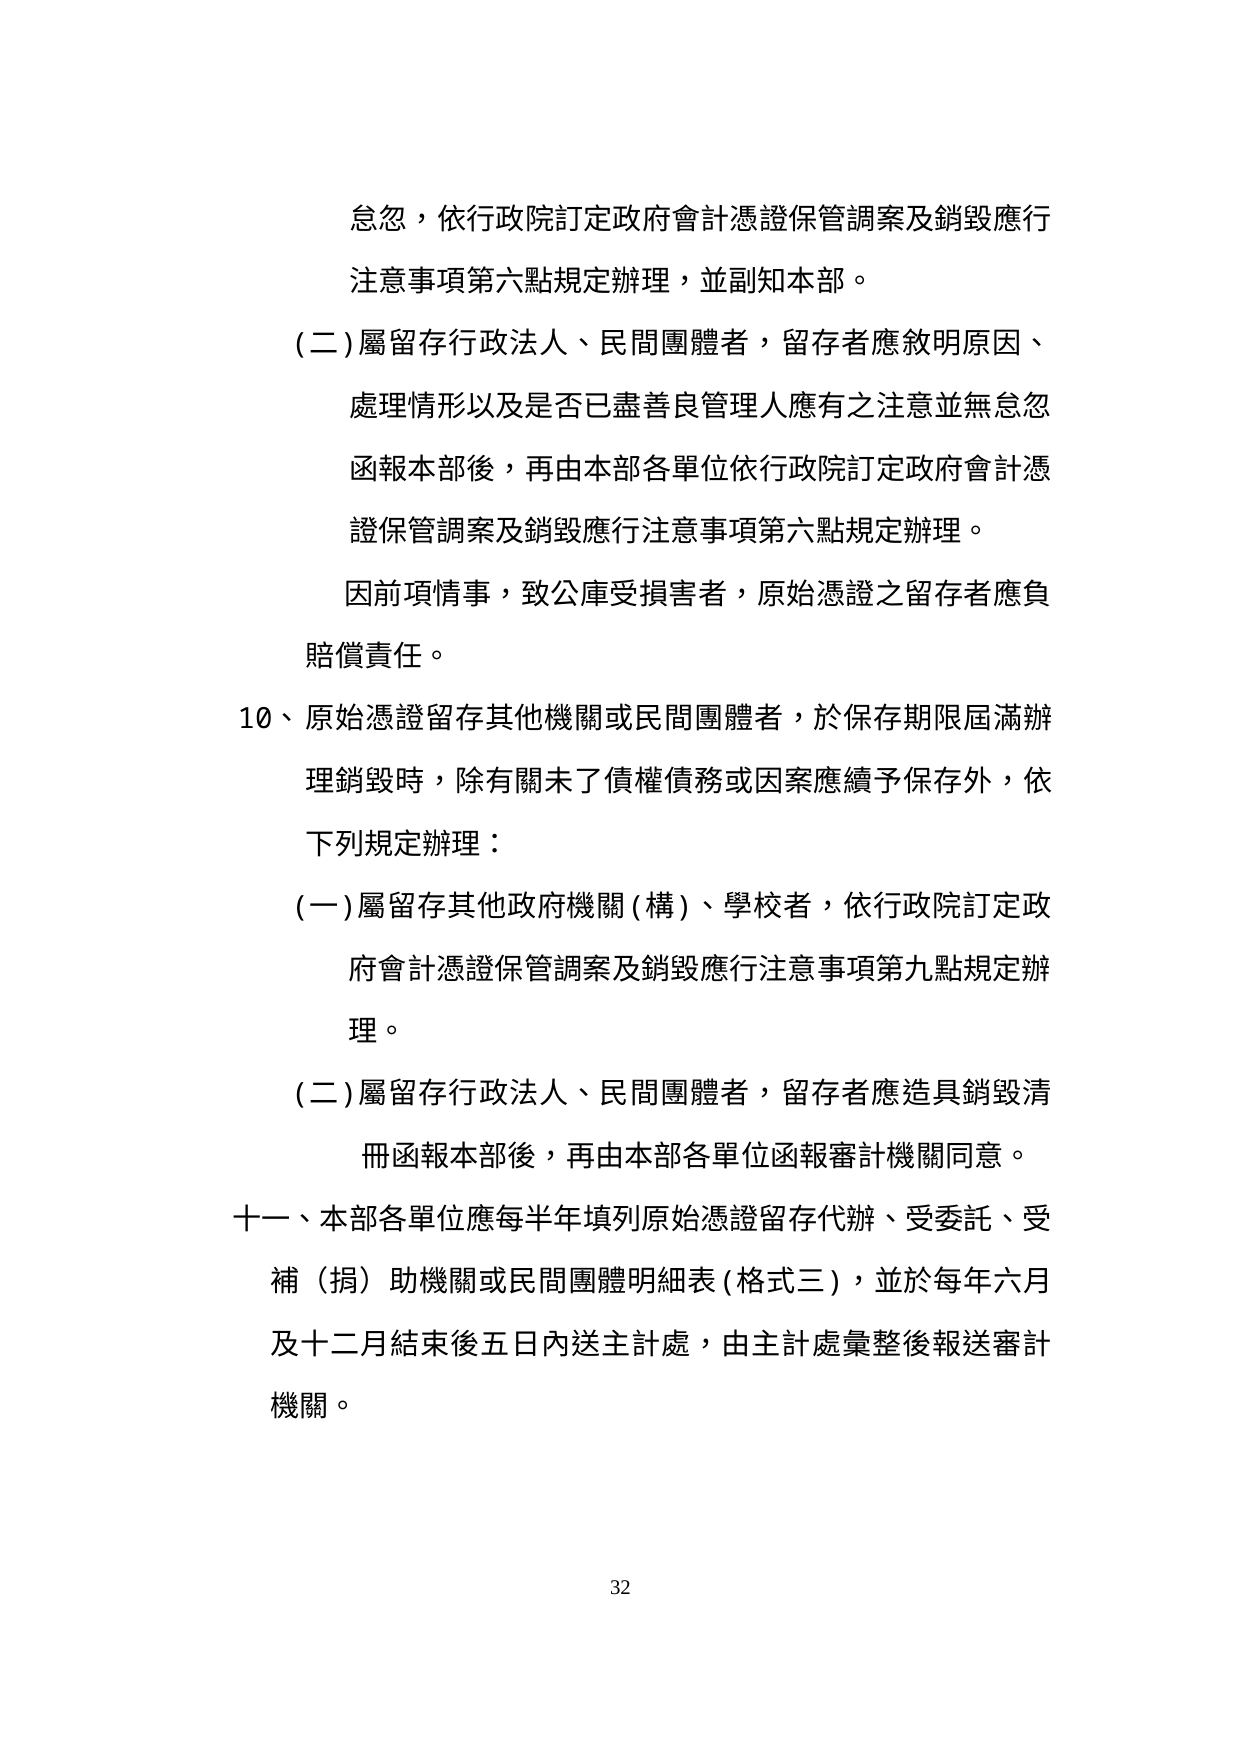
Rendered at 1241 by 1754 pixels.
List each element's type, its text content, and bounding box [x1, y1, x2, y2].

text (二)屬留存行政法人、民間團體者，留存者應敘明原因、處理情形以及是否已盡善良管理人應有之注意並無怠忽，函報本部後，再由本部各單位依行政院訂定政府會計憑證保管調案及銷毀應行注意事項第六點規定辦理。 [291, 300, 1053, 550]
list 原始憑證留存其他機關或民間團體者，於保存期限屆滿辦理銷毀時，除有關未了債權債務或因案應續予保存外，依下列規定辦理： [237, 675, 1053, 862]
text (二)屬留存行政法人、民間團體者，留存者應造具銷毀清冊函報本部後，再由本部各單位函報審計機關同意。 [291, 1050, 1053, 1175]
text 十一、本部各單位應每半年填列原始憑證留存代辦、受委託、受補（捐）助機關或民間團體明細表(格式三)，並於每年六月及十二月結束後五日內送主計處，由主計處彙整後報送審計機關。 [232, 1175, 1053, 1425]
text (一)屬留存其他政府機關(構)、學校者，依行政院訂定政府會計憑證保管調案及銷毀應行注意事項第九點規定辦理。 [291, 862, 1053, 1050]
text 因前項情事，致公庫受損害者，原始憑證之留存者應負賠償責任。 [306, 550, 1053, 675]
text 怠忽，依行政院訂定政府會計憑證保管調案及銷毀應行注意事項第六點規定辦理，並副知本部。 [291, 175, 1053, 300]
